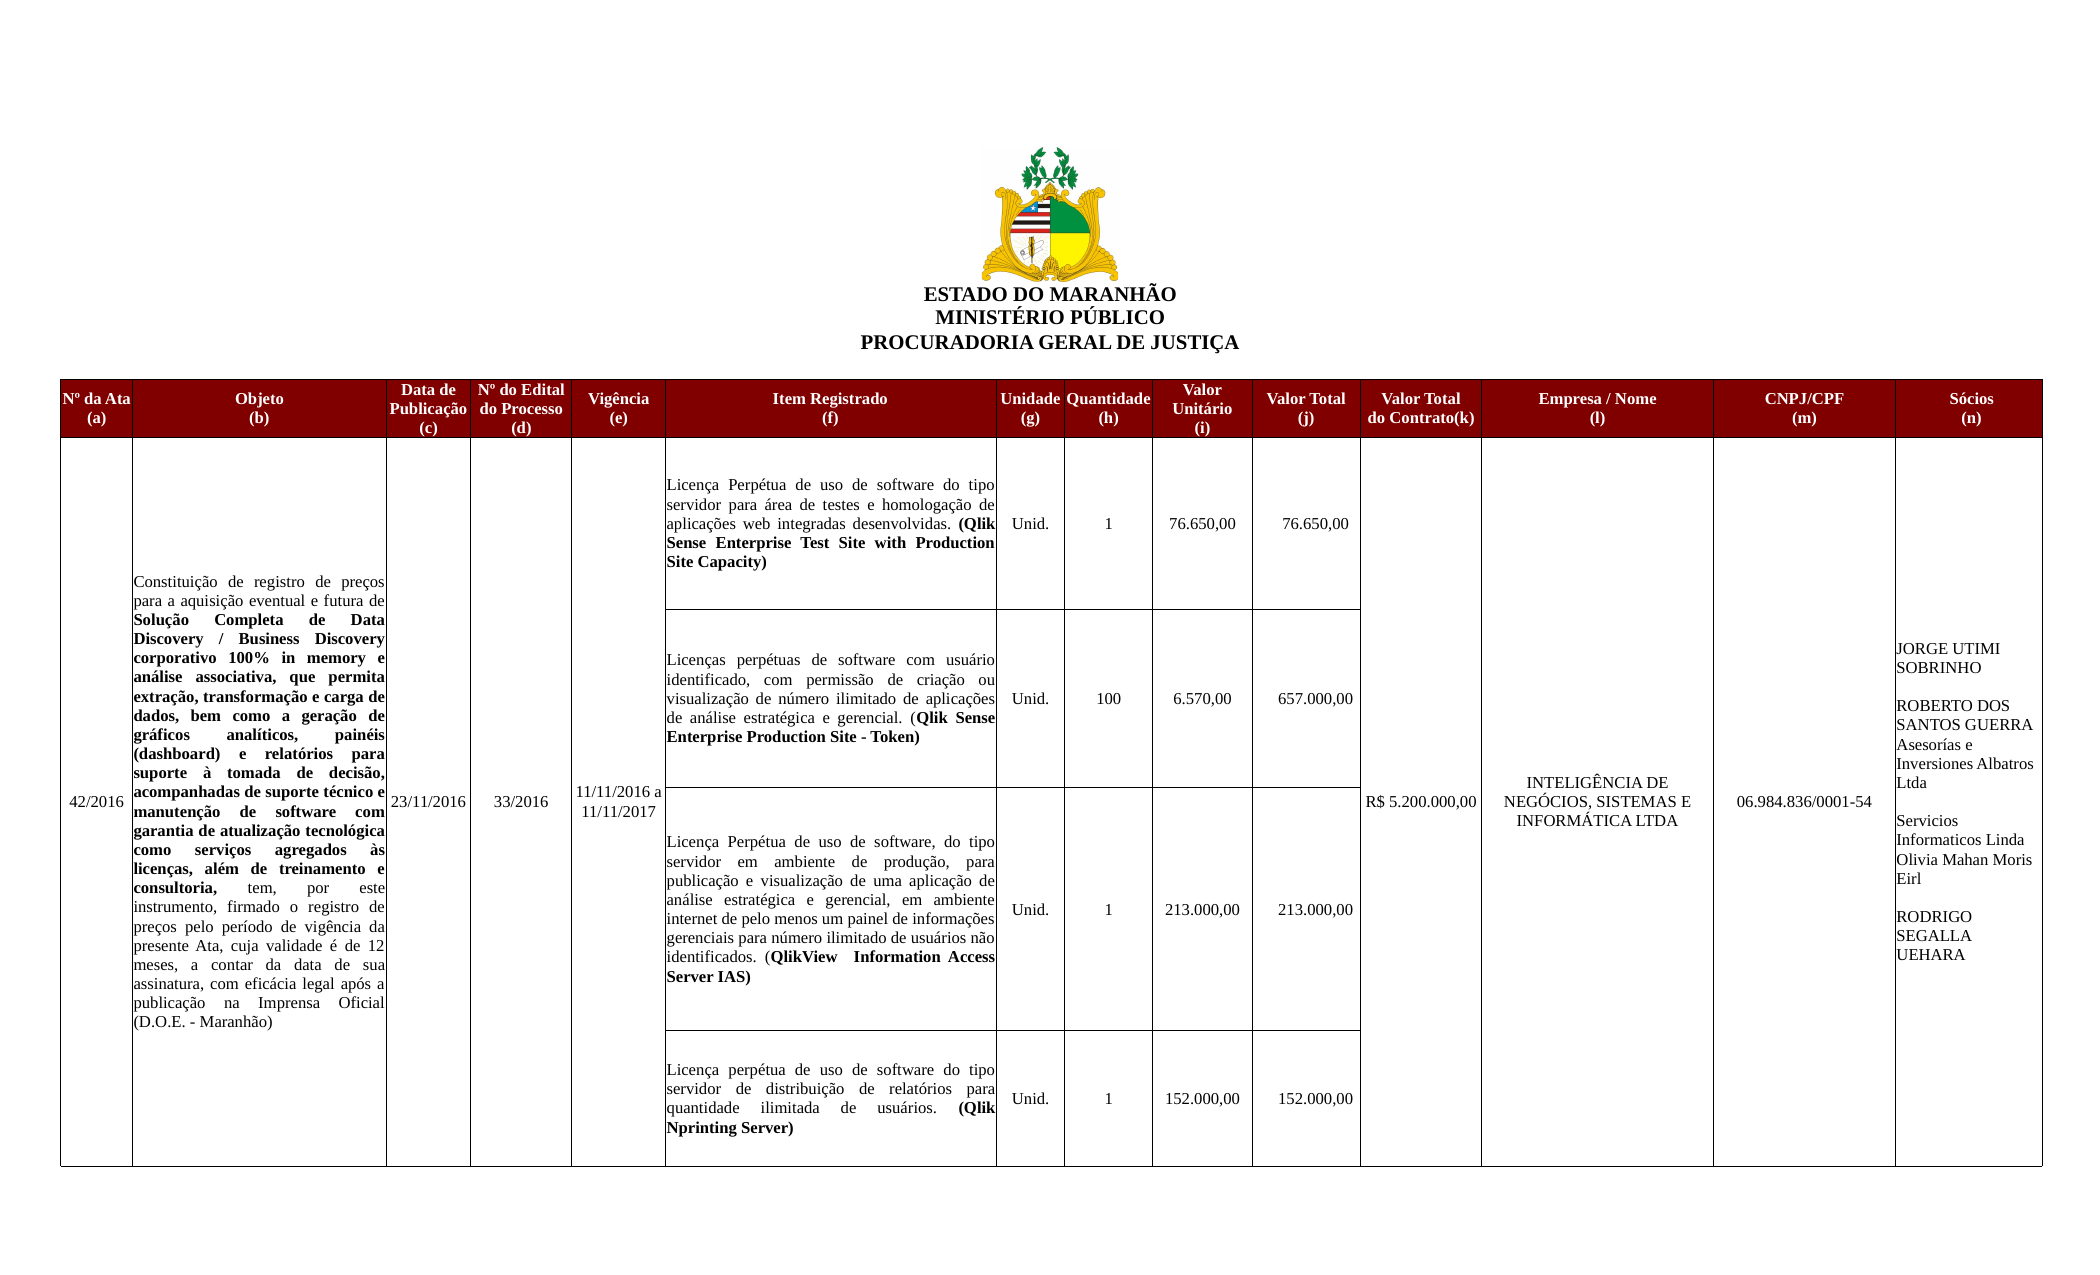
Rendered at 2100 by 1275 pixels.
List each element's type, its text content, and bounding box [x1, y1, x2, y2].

table_cell 06.984.836/0001-54 [1714, 438, 1895, 1166]
table_cell Unid. [997, 1031, 1064, 1166]
table_cell 76.650,00 [1253, 438, 1360, 609]
table_cell 33/2016 [471, 438, 571, 1166]
table_cell Unid. [997, 610, 1064, 787]
table_cell 1 [1065, 438, 1152, 609]
table_cell 6.570,00 [1153, 610, 1252, 787]
table_cell 76.650,00 [1153, 438, 1252, 609]
table_header Nº da Ata (a) [61, 380, 132, 437]
table_cell INTELIGÊNCIA DE NEGÓCIOS, SISTEMAS E INFORMÁTICA LTDA [1482, 438, 1713, 1166]
table_header Item Registrado (f) [666, 380, 996, 437]
table_cell 152.000,00 [1153, 1031, 1252, 1166]
table_header CNPJ/CPF (m) [1714, 380, 1895, 437]
table_cell 657.000,00 [1253, 610, 1360, 787]
table_cell R$ 5.200.000,00 [1361, 438, 1481, 1166]
table_header Data de Publicação (c) [387, 380, 470, 437]
table_cell 1 [1065, 1031, 1152, 1166]
table_cell Licença Perpétua de uso de software, do tipo servidor em ambiente de produção, para publicação e visualização de uma aplicação de análise estratégica e gerencial, em ambiente internet de pelo menos um painel de informações gerenciais para número ilimitado de usuários não identificados. (QlikView Information Access Server IAS) [666, 788, 996, 1030]
table_cell 11/11/2016 a 11/11/2017 [572, 438, 665, 1166]
table_header Sócios (n) [1896, 380, 2042, 437]
table_header Valor Total (j) [1253, 380, 1360, 437]
table_cell Unid. [997, 438, 1064, 609]
table_cell Licenças perpétuas de software com usuário identificado, com permissão de criação ou visualização de número ilimitado de aplicações de análise estratégica e gerencial. (Qlik Sense Enterprise Production Site - Token) [666, 610, 996, 787]
table_cell JORGE UTIMI SOBRINHO ROBERTO DOS SANTOS GUERRA Asesorías e Inversiones Albatros Ltda Servicios Informaticos Linda Olivia Mahan Moris Eirl RODRIGO SEGALLA UEHARA [1896, 438, 2042, 1166]
table_cell 1 [1065, 788, 1152, 1030]
table_header Unidade (g) [997, 380, 1064, 437]
table_header Objeto (b) [133, 380, 386, 437]
table_cell 213.000,00 [1253, 788, 1360, 1030]
table_cell 152.000,00 [1253, 1031, 1360, 1166]
table_cell 23/11/2016 [387, 438, 470, 1166]
table_header Valor Total do Contrato(k) [1361, 380, 1481, 437]
table_header Empresa / Nome (l) [1482, 380, 1713, 437]
table_cell Unid. [997, 788, 1064, 1030]
table_cell Licença Perpétua de uso de software do tipo servidor para área de testes e homologação de aplicações web integradas desenvolvidas. (Qlik Sense Enterprise Test Site with Production Site Capacity) [666, 438, 996, 609]
picture [981, 147, 1119, 282]
table_header Vigência (e) [572, 380, 665, 437]
table_cell Constituição de registro de preços para a aquisição eventual e futura de Solução Completa de Data Discovery / Business Discovery corporativo 100% in memory e análise associativa, que permita extração, transformação e carga de dados, bem como a geração de gráficos analíticos, painéis (dashboard) e relatórios para suporte à tomada de decisão, acompanhadas de suporte técnico e manutenção de software com garantia de atualização tecnológica como serviços agregados às licenças, além de treinamento e consultoria, tem, por este instrumento, firmado o registro de preços pelo período de vigência da presente Ata, cuja validade é de 12 meses, a contar da data de sua assinatura, com eficácia legal após a publicação na Imprensa Oficial (D.O.E. - Maranhão) [133, 438, 386, 1166]
table_cell Licença perpétua de uso de software do tipo servidor de distribuição de relatórios para quantidade ilimitada de usuários. (Qlik Nprinting Server) [666, 1031, 996, 1166]
table_cell 42/2016 [61, 438, 132, 1166]
table_header Valor Unitário (i) [1153, 380, 1252, 437]
table_cell 100 [1065, 610, 1152, 787]
table_cell 213.000,00 [1153, 788, 1252, 1030]
table_header Nº do Edital do Processo (d) [471, 380, 571, 437]
table_header Quantidade (h) [1065, 380, 1152, 437]
